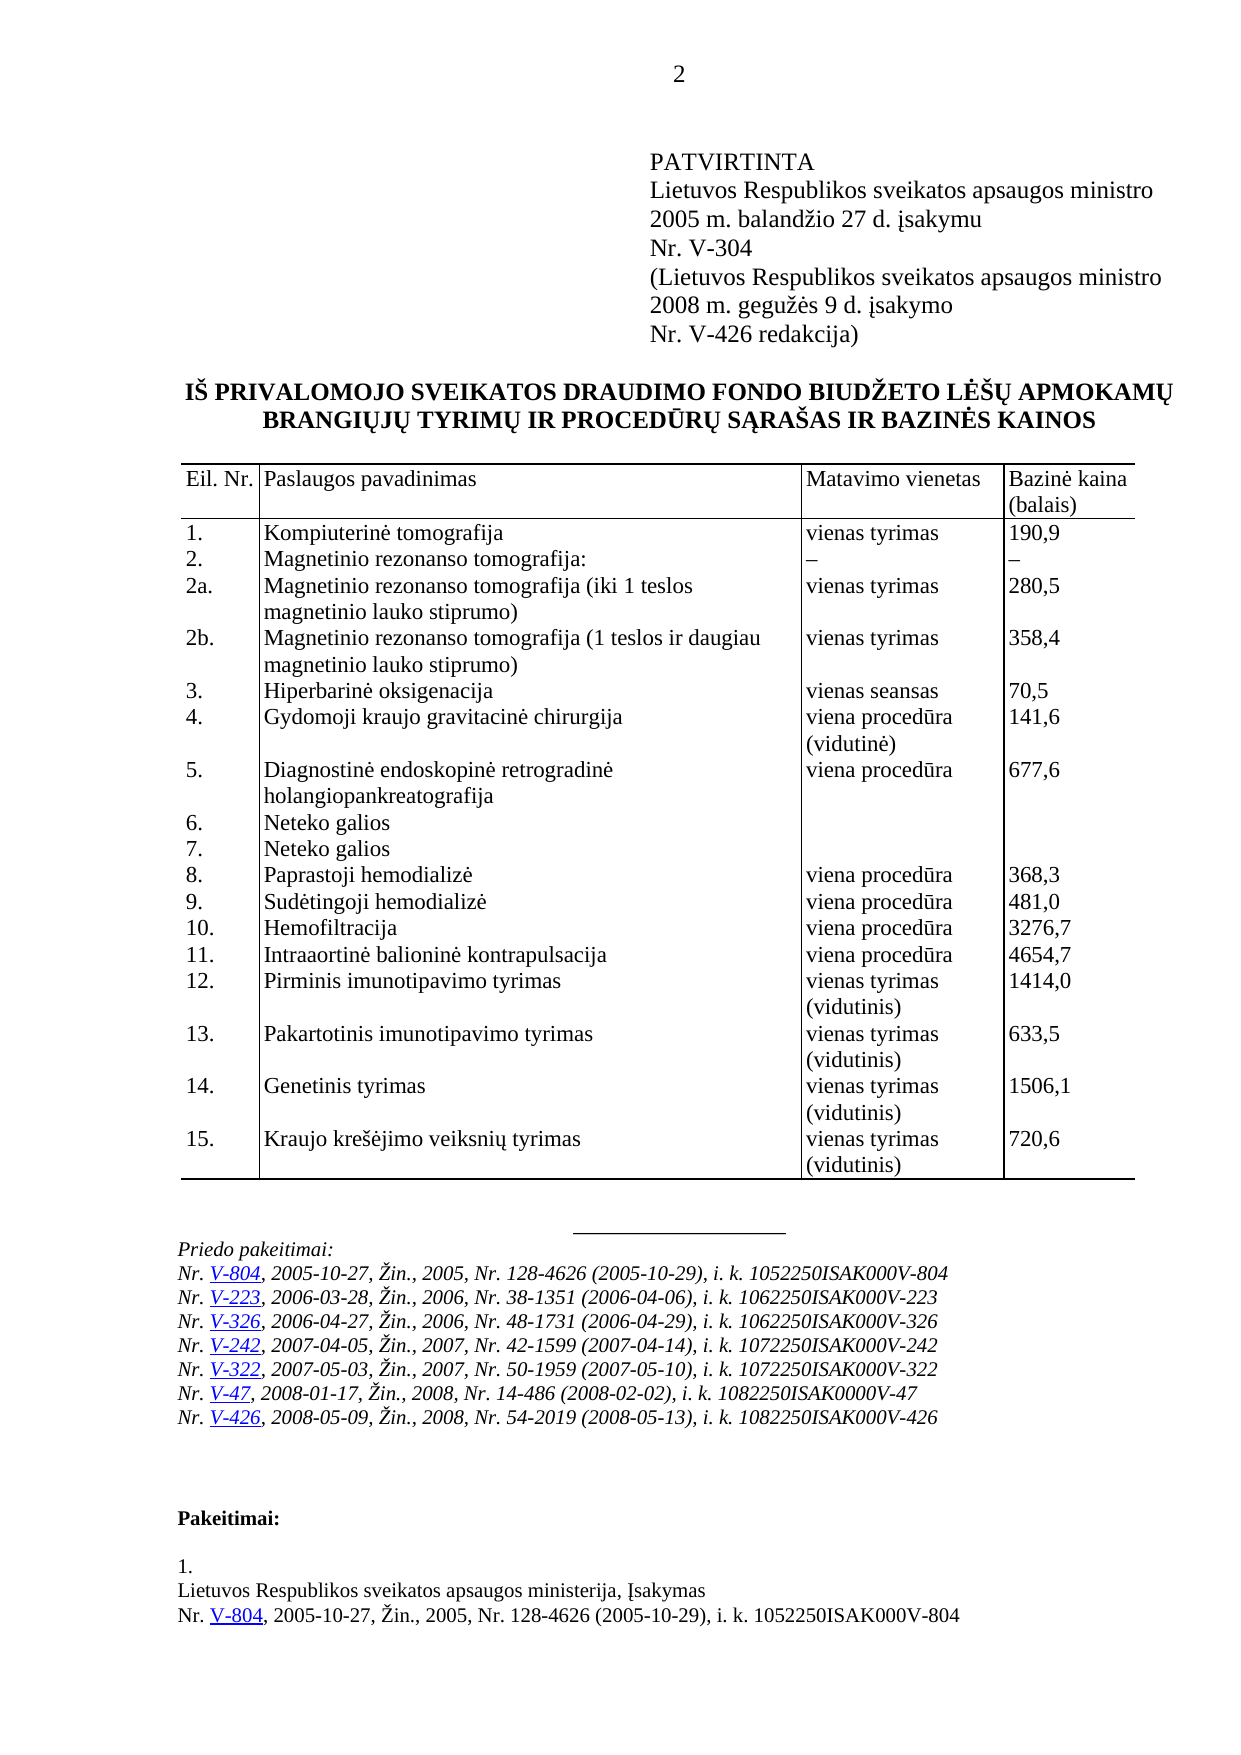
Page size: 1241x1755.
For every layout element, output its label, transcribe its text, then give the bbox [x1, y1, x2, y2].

table_cell 141,6 [1005, 704, 1135, 756]
table_header Paslaugos pavadinimas [260, 465, 801, 517]
table_cell Intraaortinė balioninė kontrapulsacija [260, 941, 801, 967]
table_cell Diagnostinė endoskopinė retrogradinė holangiopankreatografija [260, 756, 801, 809]
table_cell Genetinis tyrimas [260, 1073, 801, 1125]
text Nr. V-426, 2008-05-09, Žin., 2008, Nr. 54-2019 (2008-05-13), i. k. 1082250ISAK000V-426 [177, 1405, 1181, 1429]
table_cell 5. [181, 756, 259, 809]
table_cell viena procedūra [802, 862, 1003, 888]
text _________________ [177, 1208, 1181, 1237]
table_cell vienas tyrimas [802, 572, 1003, 624]
table_cell [802, 835, 1003, 862]
table_cell 1506,1 [1005, 1073, 1135, 1125]
table_cell 14. [181, 1073, 259, 1125]
table_cell Paprastoji hemodializė [260, 862, 801, 888]
table_cell 70,5 [1005, 677, 1135, 703]
table_cell 11. [181, 941, 259, 967]
table_cell 4. [181, 704, 259, 756]
table_cell viena procedūra (vidutinė) [802, 704, 1003, 756]
table_cell Pakartotinis imunotipavimo tyrimas [260, 1020, 801, 1072]
table_cell vienas tyrimas (vidutinis) [802, 1020, 1003, 1072]
table_cell 190,9 [1005, 519, 1135, 545]
table_cell Hiperbarinė oksigenacija [260, 677, 801, 703]
text Lietuvos Respublikos sveikatos apsaugos ministerija, Įsakymas [177, 1578, 1181, 1602]
table_header Matavimo vienetas [802, 465, 1003, 517]
text (Lietuvos Respublikos sveikatos apsaugos ministro 2008 m. gegužės 9 d. įsakymo Nr. V-426 redakcija) [649, 262, 1181, 348]
table_cell 3276,7 [1005, 914, 1135, 941]
text Nr. V-223, 2006-03-28, Žin., 2006, Nr. 38-1351 (2006-04-06), i. k. 1062250ISAK000V-223 [177, 1285, 1181, 1309]
table_cell 9. [181, 888, 259, 914]
table_cell 1414,0 [1005, 967, 1135, 1020]
table_cell 2a. [181, 572, 259, 624]
table_cell 15. [181, 1125, 259, 1178]
table_cell [1005, 835, 1135, 862]
table_cell 677,6 [1005, 756, 1135, 809]
table_cell 358,4 [1005, 624, 1135, 677]
text PATVIRTINTA [649, 147, 1181, 176]
table_cell Neteko galios [260, 835, 801, 862]
table_cell Magnetinio rezonanso tomografija (iki 1 teslos magnetinio lauko stiprumo) [260, 572, 801, 624]
table_cell 3. [181, 677, 259, 703]
table_cell Kraujo krešėjimo veiksnių tyrimas [260, 1125, 801, 1178]
table_cell Kompiuterinė tomografija [260, 519, 801, 545]
table_cell Pirminis imunotipavimo tyrimas [260, 967, 801, 1020]
text 1. [177, 1554, 1181, 1578]
text Nr. V-47, 2008-01-17, Žin., 2008, Nr. 14-486 (2008-02-02), i. k. 1082250ISAK0000V-47 [177, 1381, 1181, 1405]
table_cell Neteko galios [260, 809, 801, 835]
text Priedo pakeitimai: [177, 1237, 1181, 1261]
table_cell Hemofiltracija [260, 914, 801, 941]
table_cell [802, 809, 1003, 835]
table_cell viena procedūra [802, 756, 1003, 809]
table_cell 4654,7 [1005, 941, 1135, 967]
table_cell – [802, 545, 1003, 572]
table_cell 13. [181, 1020, 259, 1072]
table_cell 8. [181, 862, 259, 888]
table_header Eil. Nr. [181, 465, 259, 517]
text Nr. V-804, 2005-10-27, Žin., 2005, Nr. 128-4626 (2005-10-29), i. k. 1052250ISAK000V-804 [177, 1261, 1181, 1285]
table_cell viena procedūra [802, 914, 1003, 941]
table_cell 720,6 [1005, 1125, 1135, 1178]
text Nr. V-322, 2007-05-03, Žin., 2007, Nr. 50-1959 (2007-05-10), i. k. 1072250ISAK000V-322 [177, 1357, 1181, 1381]
table_cell vienas tyrimas (vidutinis) [802, 1073, 1003, 1125]
table_cell 1. [181, 519, 259, 545]
table_cell vienas tyrimas (vidutinis) [802, 1125, 1003, 1178]
text Nr. V-242, 2007-04-05, Žin., 2007, Nr. 42-1599 (2007-04-14), i. k. 1072250ISAK000V-242 [177, 1333, 1181, 1357]
table_cell Sudėtingoji hemodializė [260, 888, 801, 914]
text Nr. V-804, 2005-10-27, Žin., 2005, Nr. 128-4626 (2005-10-29), i. k. 1052250ISAK000V-804 [177, 1602, 1181, 1627]
table_cell Magnetinio rezonanso tomografija: [260, 545, 801, 572]
table_cell – [1005, 545, 1135, 572]
table_cell 633,5 [1005, 1020, 1135, 1072]
text IŠ PRIVALOMOJO SVEIKATOS DRAUDIMO FONDO BIUDŽETO LĖŠŲ APMOKAMŲ BRANGIŲJŲ TYRIMŲ IR PROCEDŪRŲ SĄRAŠAS IR BAZINĖS KAINOS [177, 377, 1181, 434]
table_cell 6. [181, 809, 259, 835]
table_cell 280,5 [1005, 572, 1135, 624]
text Nr. V-326, 2006-04-27, Žin., 2006, Nr. 48-1731 (2006-04-29), i. k. 1062250ISAK000V-326 [177, 1309, 1181, 1333]
text Lietuvos Respublikos sveikatos apsaugos ministro 2005 m. balandžio 27 d. įsakymu Nr. V-304 [649, 176, 1181, 262]
table_cell 368,3 [1005, 862, 1135, 888]
table_cell Gydomoji kraujo gravitacinė chirurgija [260, 704, 801, 756]
table_cell viena procedūra [802, 888, 1003, 914]
table_cell 481,0 [1005, 888, 1135, 914]
table_cell vienas tyrimas [802, 624, 1003, 677]
table_cell 7. [181, 835, 259, 862]
table_cell viena procedūra [802, 941, 1003, 967]
table_cell 2. [181, 545, 259, 572]
table_header Bazinė kaina (balais) [1005, 465, 1135, 517]
text Pakeitimai: [177, 1506, 1181, 1530]
table_cell vienas tyrimas [802, 519, 1003, 545]
table_cell vienas tyrimas (vidutinis) [802, 967, 1003, 1020]
table_cell 10. [181, 914, 259, 941]
table_cell Magnetinio rezonanso tomografija (1 teslos ir daugiau magnetinio lauko stiprumo) [260, 624, 801, 677]
table_cell 12. [181, 967, 259, 1020]
table_cell vienas seansas [802, 677, 1003, 703]
table_cell 2b. [181, 624, 259, 677]
table_cell [1005, 809, 1135, 835]
